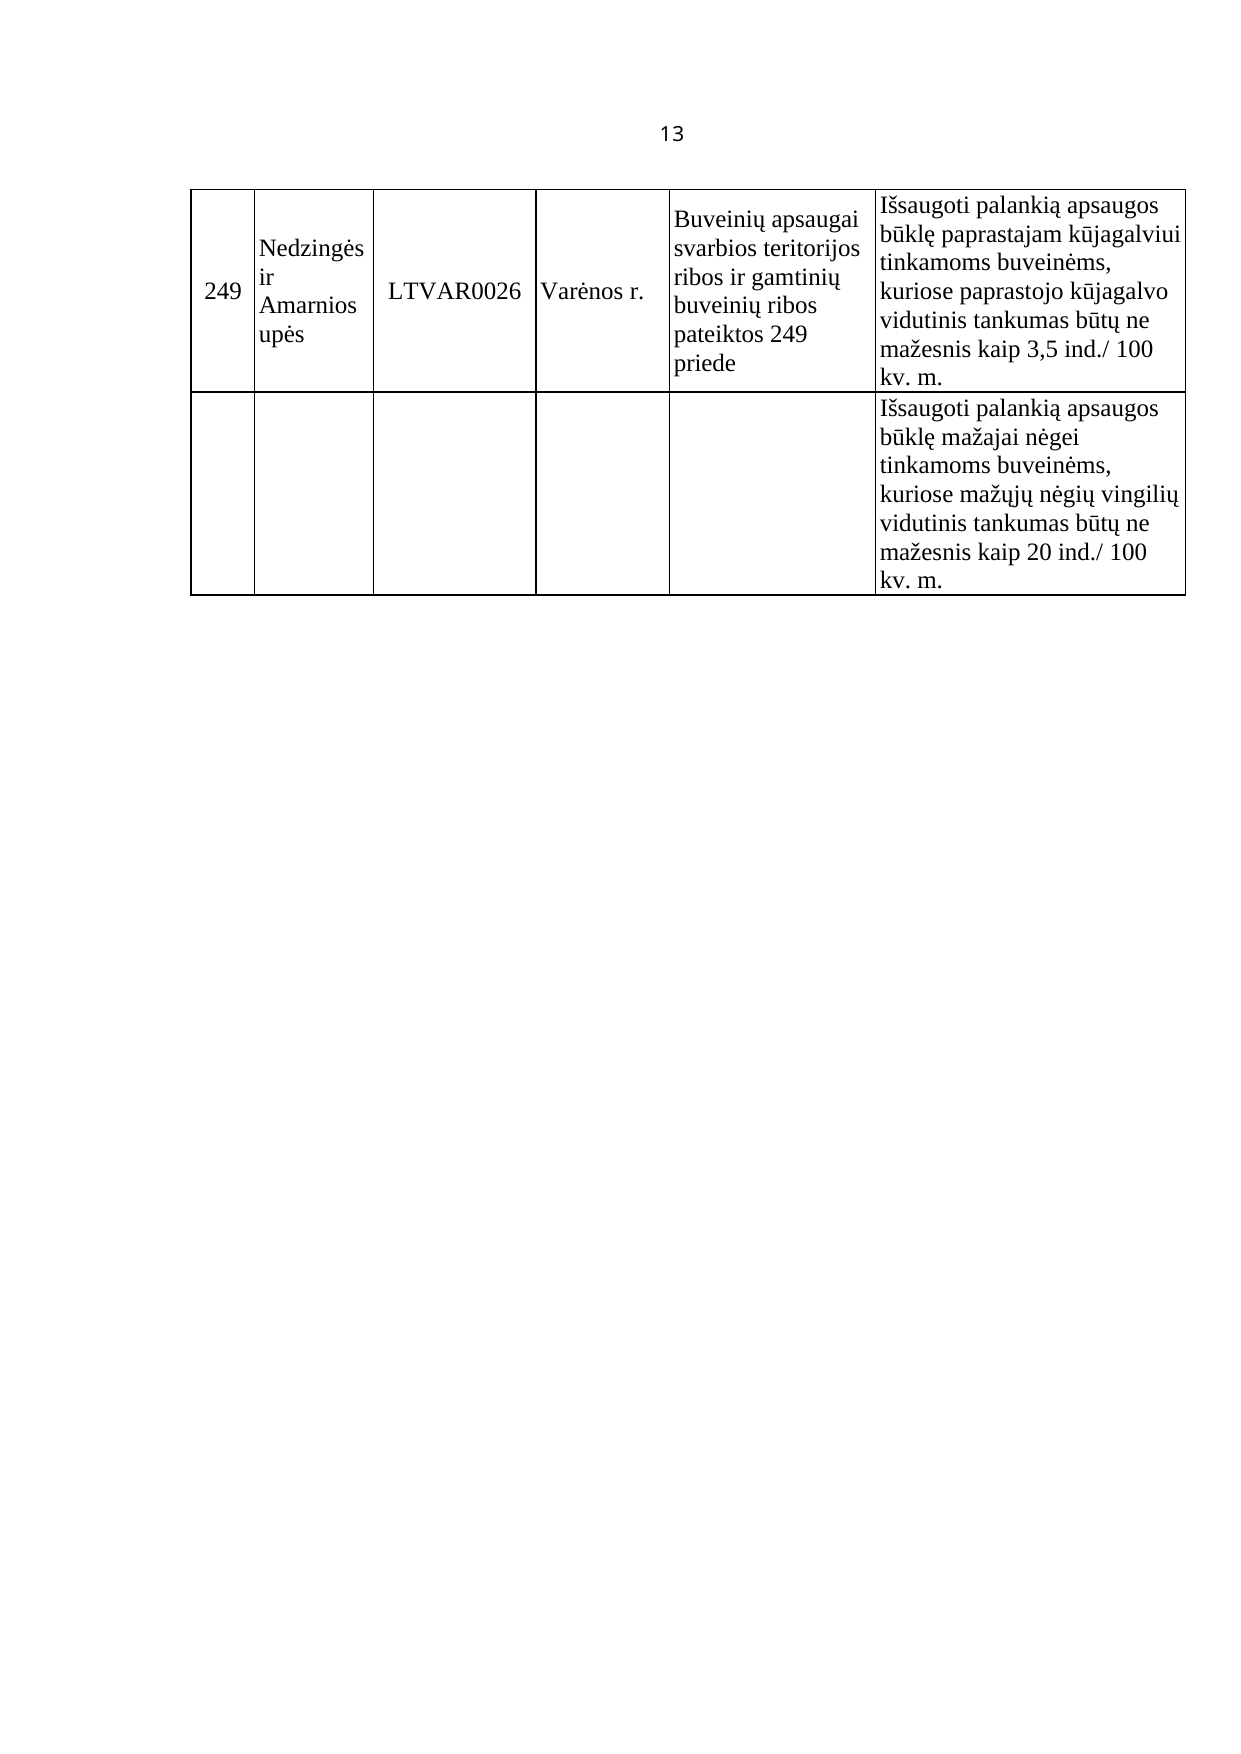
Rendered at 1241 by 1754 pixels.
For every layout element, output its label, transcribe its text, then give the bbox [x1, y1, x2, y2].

table_header Varėnos r. [537, 190, 669, 391]
table_header 249 [192, 190, 254, 391]
table_cell [374, 393, 535, 594]
table_header Buveinių apsaugai svarbios teritorijos ribos ir gamtinių buveinių ribos pateiktos 249 priede [670, 190, 875, 391]
table_cell [255, 393, 373, 594]
table_cell [670, 393, 875, 594]
table_header Išsaugoti palankią apsaugos būklę paprastajam kūjagalviui tinkamoms buveinėms, kuriose paprastojo kūjagalvo vidutinis tankumas būtų ne mažesnis kaip 3,5 ind./ 100 kv. m. [876, 190, 1185, 391]
table_cell Išsaugoti palankią apsaugos būklę mažajai nėgei tinkamoms buveinėms, kuriose mažųjų nėgių vingilių vidutinis tankumas būtų ne mažesnis kaip 20 ind./ 100 kv. m. [876, 393, 1185, 594]
table_header Nedzingės ir Amarnios upės [255, 190, 373, 391]
table_cell [537, 393, 669, 594]
table_cell [192, 393, 254, 594]
table_header LTVAR0026 [374, 190, 535, 391]
